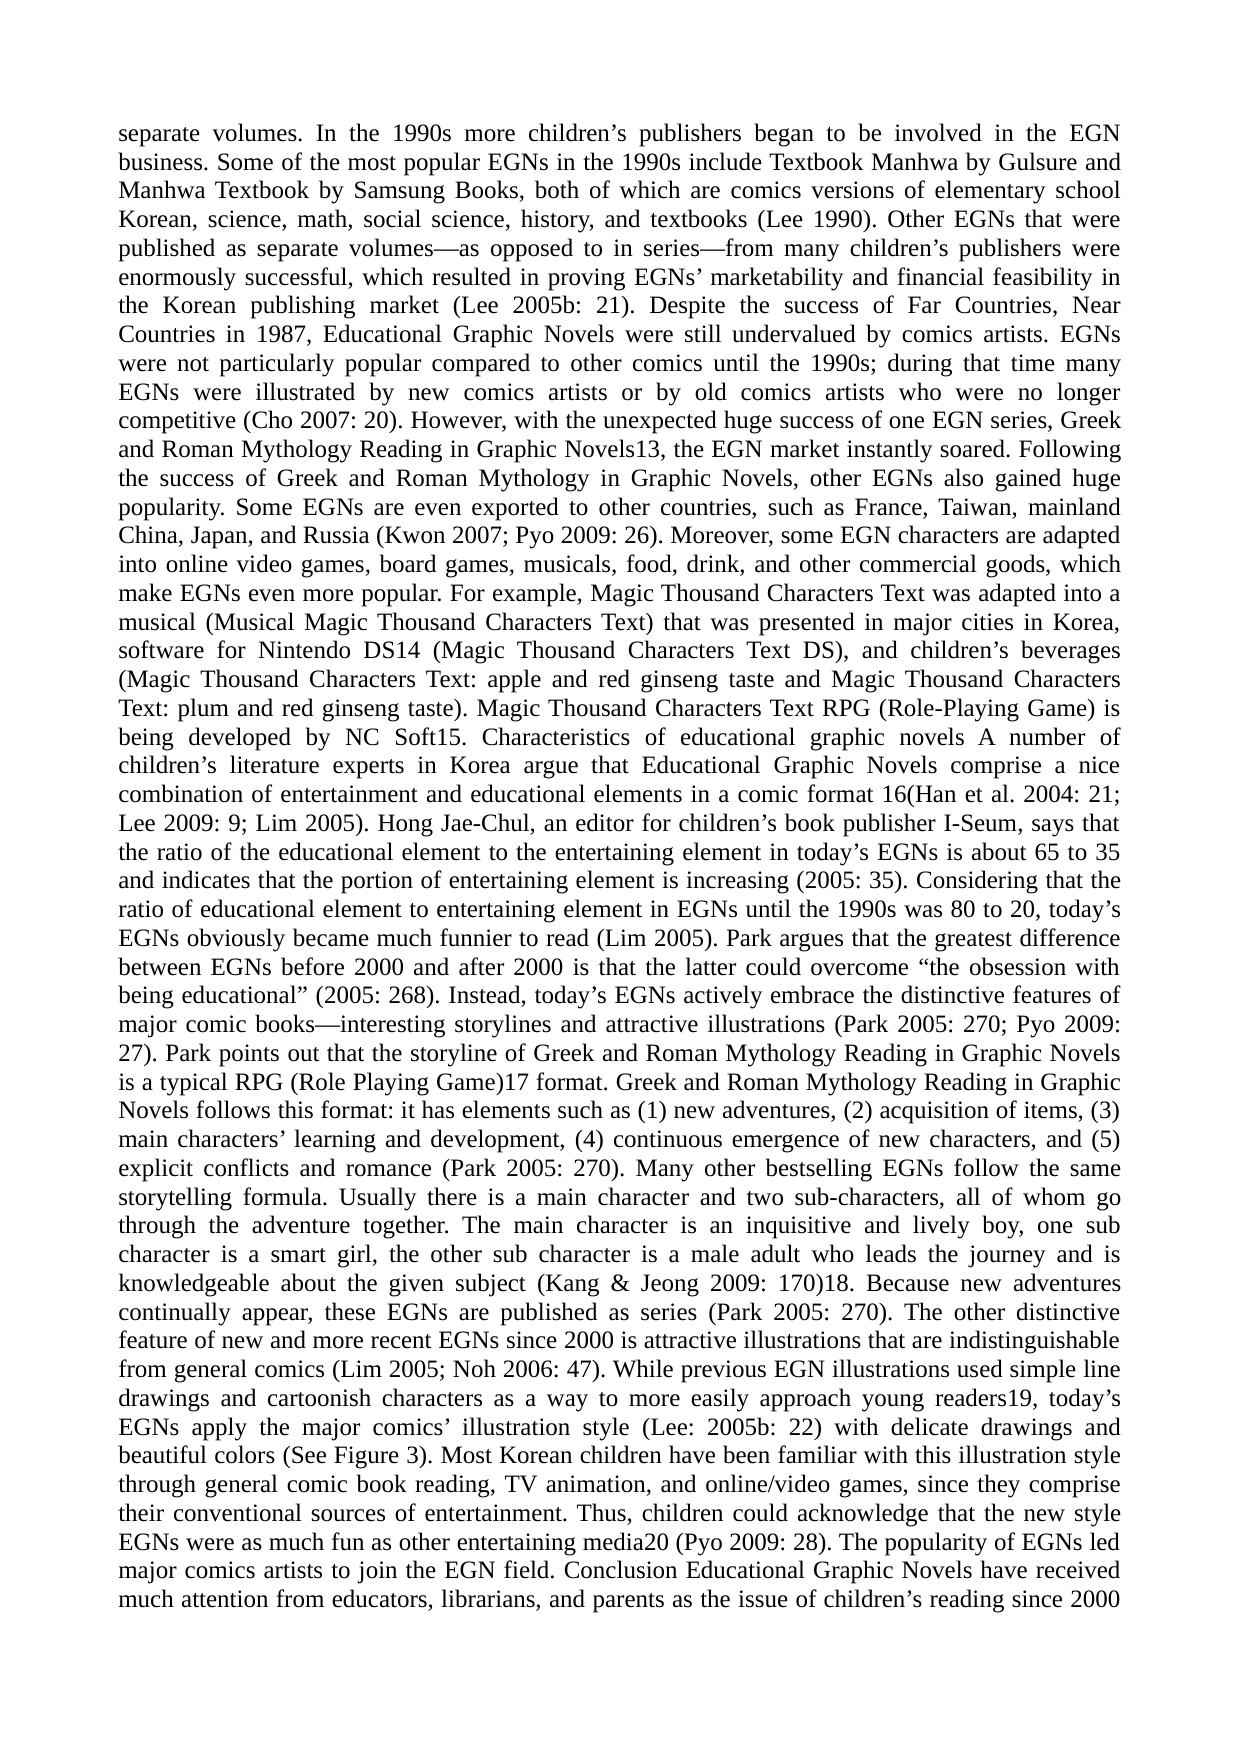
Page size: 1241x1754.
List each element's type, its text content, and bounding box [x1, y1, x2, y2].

text separate volumes. In the 1990s more children’s publishers began to be involved in the EGN business. Some of the most popular EGNs in the 1990s include Textbook Manhwa by Gulsure and Manhwa Textbook by Samsung Books, both of which are comics versions of elementary school Korean, science, math, social science, history, and textbooks (Lee 1990). Other EGNs that were published as separate volumes—as opposed to in series—from many children’s publishers were enormously successful, which resulted in proving EGNs’ marketability and financial feasibility in the Korean publishing market (Lee 2005b: 21). Despite the success of Far Countries, Near Countries in 1987, Educational Graphic Novels were still undervalued by comics artists. EGNs were not particularly popular compared to other comics until the 1990s; during that time many EGNs were illustrated by new comics artists or by old comics artists who were no longer competitive (Cho 2007: 20). However, with the unexpected huge success of one EGN series, Greek and Roman Mythology Reading in Graphic Novels13, the EGN market instantly soared. Following the success of Greek and Roman Mythology in Graphic Novels, other EGNs also gained huge popularity. Some EGNs are even exported to other countries, such as France, Taiwan, mainland China, Japan, and Russia (Kwon 2007; Pyo 2009: 26). Moreover, some EGN characters are adapted into online video games, board games, musicals, food, drink, and other commercial goods, which make EGNs even more popular. For example, Magic Thousand Characters Text was adapted into a musical (Musical Magic Thousand Characters Text) that was presented in major cities in Korea, software for Nintendo DS14 (Magic Thousand Characters Text DS), and children’s beverages (Magic Thousand Characters Text: apple and red ginseng taste and Magic Thousand Characters Text: plum and red ginseng taste). Magic Thousand Characters Text RPG (Role-Playing Game) is being developed by NC Soft15. Characteristics of educational graphic novels A number of children’s literature experts in Korea argue that Educational Graphic Novels comprise a nice combination of entertainment and educational elements in a comic format 16(Han et al. 2004: 21; Lee 2009: 9; Lim 2005). Hong Jae-Chul, an editor for children’s book publisher I-Seum, says that the ratio of the educational element to the entertaining element in today’s EGNs is about 65 to 35 and indicates that the portion of entertaining element is increasing (2005: 35). Considering that the ratio of educational element to entertaining element in EGNs until the 1990s was 80 to 20, today’s EGNs obviously became much funnier to read (Lim 2005). Park argues that the greatest difference between EGNs before 2000 and after 2000 is that the latter could overcome “the obsession with being educational” (2005: 268). Instead, today’s EGNs actively embrace the distinctive features of major comic books—interesting storylines and attractive illustrations (Park 2005: 270; Pyo 2009: 27). Park points out that the storyline of Greek and Roman Mythology Reading in Graphic Novels is a typical RPG (Role Playing Game)17 format. Greek and Roman Mythology Reading in Graphic Novels follows this format: it has elements such as (1) new adventures, (2) acquisition of items, (3) main characters’ learning and development, (4) continuous emergence of new characters, and (5) explicit conflicts and romance (Park 2005: 270). Many other bestselling EGNs follow the same storytelling formula. Usually there is a main character and two sub-characters, all of whom go through the adventure together. The main character is an inquisitive and lively boy, one sub character is a smart girl, the other sub character is a male adult who leads the journey and is knowledgeable about the given subject (Kang & Jeong 2009: 170)18. Because new adventures continually appear, these EGNs are published as series (Park 2005: 270). The other distinctive feature of new and more recent EGNs since 2000 is attractive illustrations that are indistinguishable from general comics (Lim 2005; Noh 2006: 47). While previous EGN illustrations used simple line drawings and cartoonish characters as a way to more easily approach young readers19, today’s EGNs apply the major comics’ illustration style (Lee: 2005b: 22) with delicate drawings and beautiful colors (See Figure 3). Most Korean children have been familiar with this illustration style through general comic book reading, TV animation, and online/video games, since they comprise their conventional sources of entertainment. Thus, children could acknowledge that the new style EGNs were as much fun as other entertaining media20 (Pyo 2009: 28). The popularity of EGNs led major comics artists to join the EGN field. Conclusion Educational Graphic Novels have received much attention from educators, librarians, and parents as the issue of children’s reading since 2000 [118, 118, 1122, 1613]
